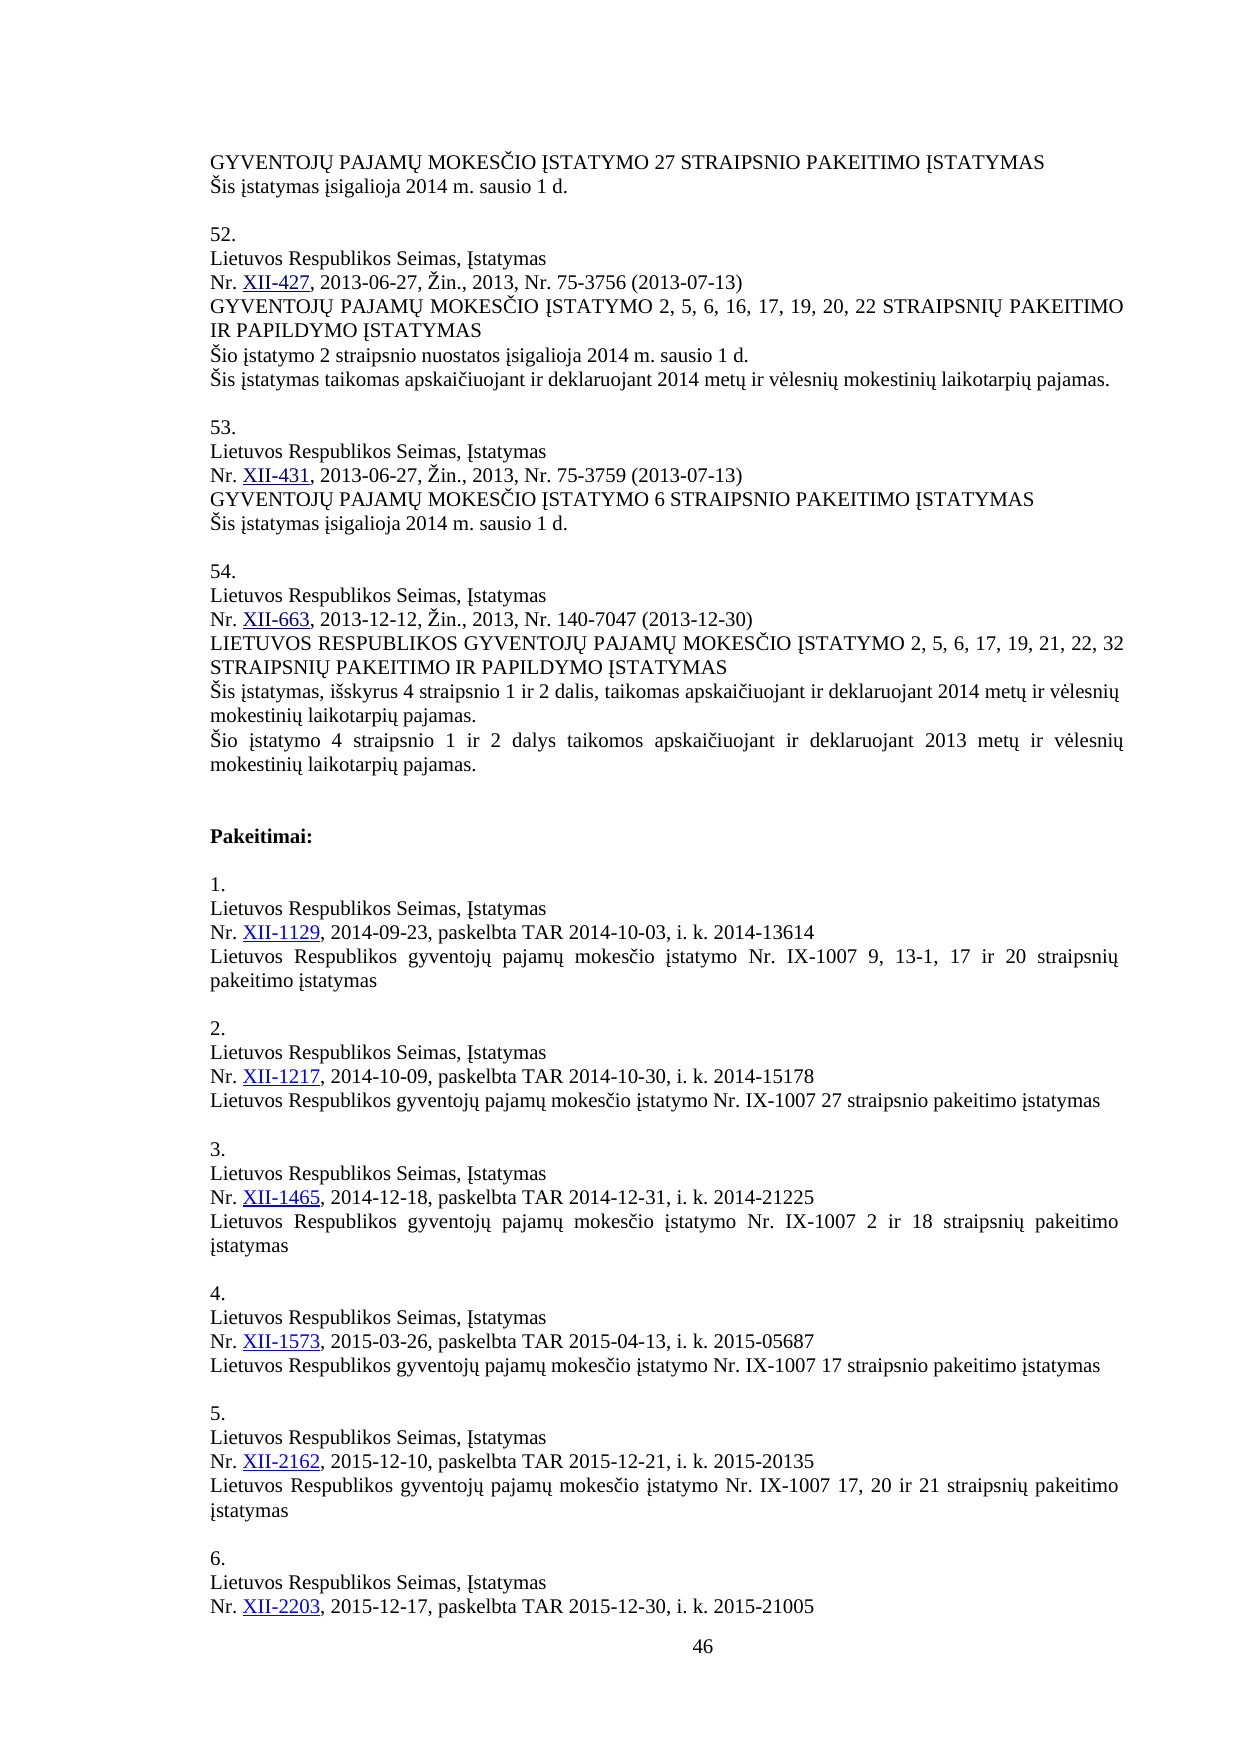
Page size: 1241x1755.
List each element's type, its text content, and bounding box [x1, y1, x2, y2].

text Nr. XII-1573, 2015-03-26, paskelbta TAR 2015-04-13, i. k. 2015-05687 [210, 1329, 1120, 1353]
text 1. [210, 872, 1120, 896]
text Lietuvos Respublikos Seimas, Įstatymas [210, 1161, 1120, 1185]
text Lietuvos Respublikos Seimas, Įstatymas [210, 246, 1126, 270]
text Šio įstatymo 2 straipsnio nuostatos įsigalioja 2014 m. sausio 1 d. [210, 342, 1120, 367]
text 6. [210, 1546, 1120, 1570]
text Pakeitimai: [210, 824, 1120, 848]
text LIETUVOS RESPUBLIKOS GYVENTOJŲ PAJAMŲ MOKESČIO ĮSTATYMO 2, 5, 6, 17, 19, 21, 22, 32 STRAIPSNIŲ PAKEITIMO IR PAPILDYMO ĮSTATYMAS [210, 631, 1126, 679]
text 5. [210, 1401, 1120, 1425]
text 3. [210, 1137, 1120, 1161]
text 52. [210, 222, 1126, 246]
text Lietuvos Respublikos gyventojų pajamų mokesčio įstatymo Nr. IX-1007 9, 13-1, 17 ir 20 straipsnių pakeitimo įstatymas [210, 944, 1120, 992]
text Šio įstatymo 4 straipsnio 1 ir 2 dalys taikomos apskaičiuojant ir deklaruojant 2013 metų ir vėlesnių mokestinių laikotarpių pajamas. [210, 727, 1126, 776]
text Šis įstatymas įsigalioja 2014 m. sausio 1 d. [210, 174, 1120, 198]
text Nr. XII-1465, 2014-12-18, paskelbta TAR 2014-12-31, i. k. 2014-21225 [210, 1185, 1120, 1209]
text Nr. XII-663, 2013-12-12, Žin., 2013, Nr. 140-7047 (2013-12-30) [210, 607, 1126, 631]
text Lietuvos Respublikos Seimas, Įstatymas [210, 1570, 1120, 1594]
text Nr. XII-431, 2013-06-27, Žin., 2013, Nr. 75-3759 (2013-07-13) [210, 463, 1126, 487]
text Nr. XII-427, 2013-06-27, Žin., 2013, Nr. 75-3756 (2013-07-13) [210, 270, 1126, 294]
text Lietuvos Respublikos Seimas, Įstatymas [210, 583, 1126, 607]
text 4. [210, 1281, 1120, 1305]
text Šis įstatymas taikomas apskaičiuojant ir deklaruojant 2014 metų ir vėlesnių mokestinių laikotarpių pajamas. [210, 367, 1126, 391]
text Lietuvos Respublikos gyventojų pajamų mokesčio įstatymo Nr. IX-1007 2 ir 18 straipsnių pakeitimo įstatymas [210, 1209, 1120, 1257]
text Lietuvos Respublikos gyventojų pajamų mokesčio įstatymo Nr. IX-1007 17 straipsnio pakeitimo įstatymas [210, 1353, 1120, 1377]
text Šis įstatymas įsigalioja 2014 m. sausio 1 d. [210, 511, 1120, 535]
text Lietuvos Respublikos Seimas, Įstatymas [210, 1305, 1120, 1329]
text GYVENTOJŲ PAJAMŲ MOKESČIO ĮSTATYMO 27 STRAIPSNIO PAKEITIMO ĮSTATYMAS [210, 150, 1126, 174]
text Lietuvos Respublikos gyventojų pajamų mokesčio įstatymo Nr. IX-1007 27 straipsnio pakeitimo įstatymas [210, 1088, 1120, 1112]
text 2. [210, 1016, 1120, 1040]
text Nr. XII-1129, 2014-09-23, paskelbta TAR 2014-10-03, i. k. 2014-13614 [210, 920, 1120, 944]
text GYVENTOJŲ PAJAMŲ MOKESČIO ĮSTATYMO 2, 5, 6, 16, 17, 19, 20, 22 STRAIPSNIŲ PAKEITIMO IR PAPILDYMO ĮSTATYMAS [210, 294, 1126, 342]
text Lietuvos Respublikos Seimas, Įstatymas [210, 1040, 1120, 1064]
text Nr. XII-1217, 2014-10-09, paskelbta TAR 2014-10-30, i. k. 2014-15178 [210, 1064, 1120, 1088]
text GYVENTOJŲ PAJAMŲ MOKESČIO ĮSTATYMO 6 STRAIPSNIO PAKEITIMO ĮSTATYMAS [210, 487, 1126, 511]
text 54. [210, 559, 1126, 583]
text Nr. XII-2162, 2015-12-10, paskelbta TAR 2015-12-21, i. k. 2015-20135 [210, 1449, 1120, 1473]
text Lietuvos Respublikos Seimas, Įstatymas [210, 439, 1126, 463]
text Nr. XII-2203, 2015-12-17, paskelbta TAR 2015-12-30, i. k. 2015-21005 [210, 1594, 1120, 1618]
text Lietuvos Respublikos gyventojų pajamų mokesčio įstatymo Nr. IX-1007 17, 20 ir 21 straipsnių pakeitimo įstatymas [210, 1473, 1120, 1522]
text Lietuvos Respublikos Seimas, Įstatymas [210, 1425, 1120, 1449]
text Šis įstatymas, išskyrus 4 straipsnio 1 ir 2 dalis, taikomas apskaičiuojant ir deklaruojant 2014 metų ir vėlesnių mokestinių laikotarpių pajamas. [210, 679, 1120, 727]
text 53. [210, 415, 1126, 439]
text Lietuvos Respublikos Seimas, Įstatymas [210, 896, 1120, 920]
